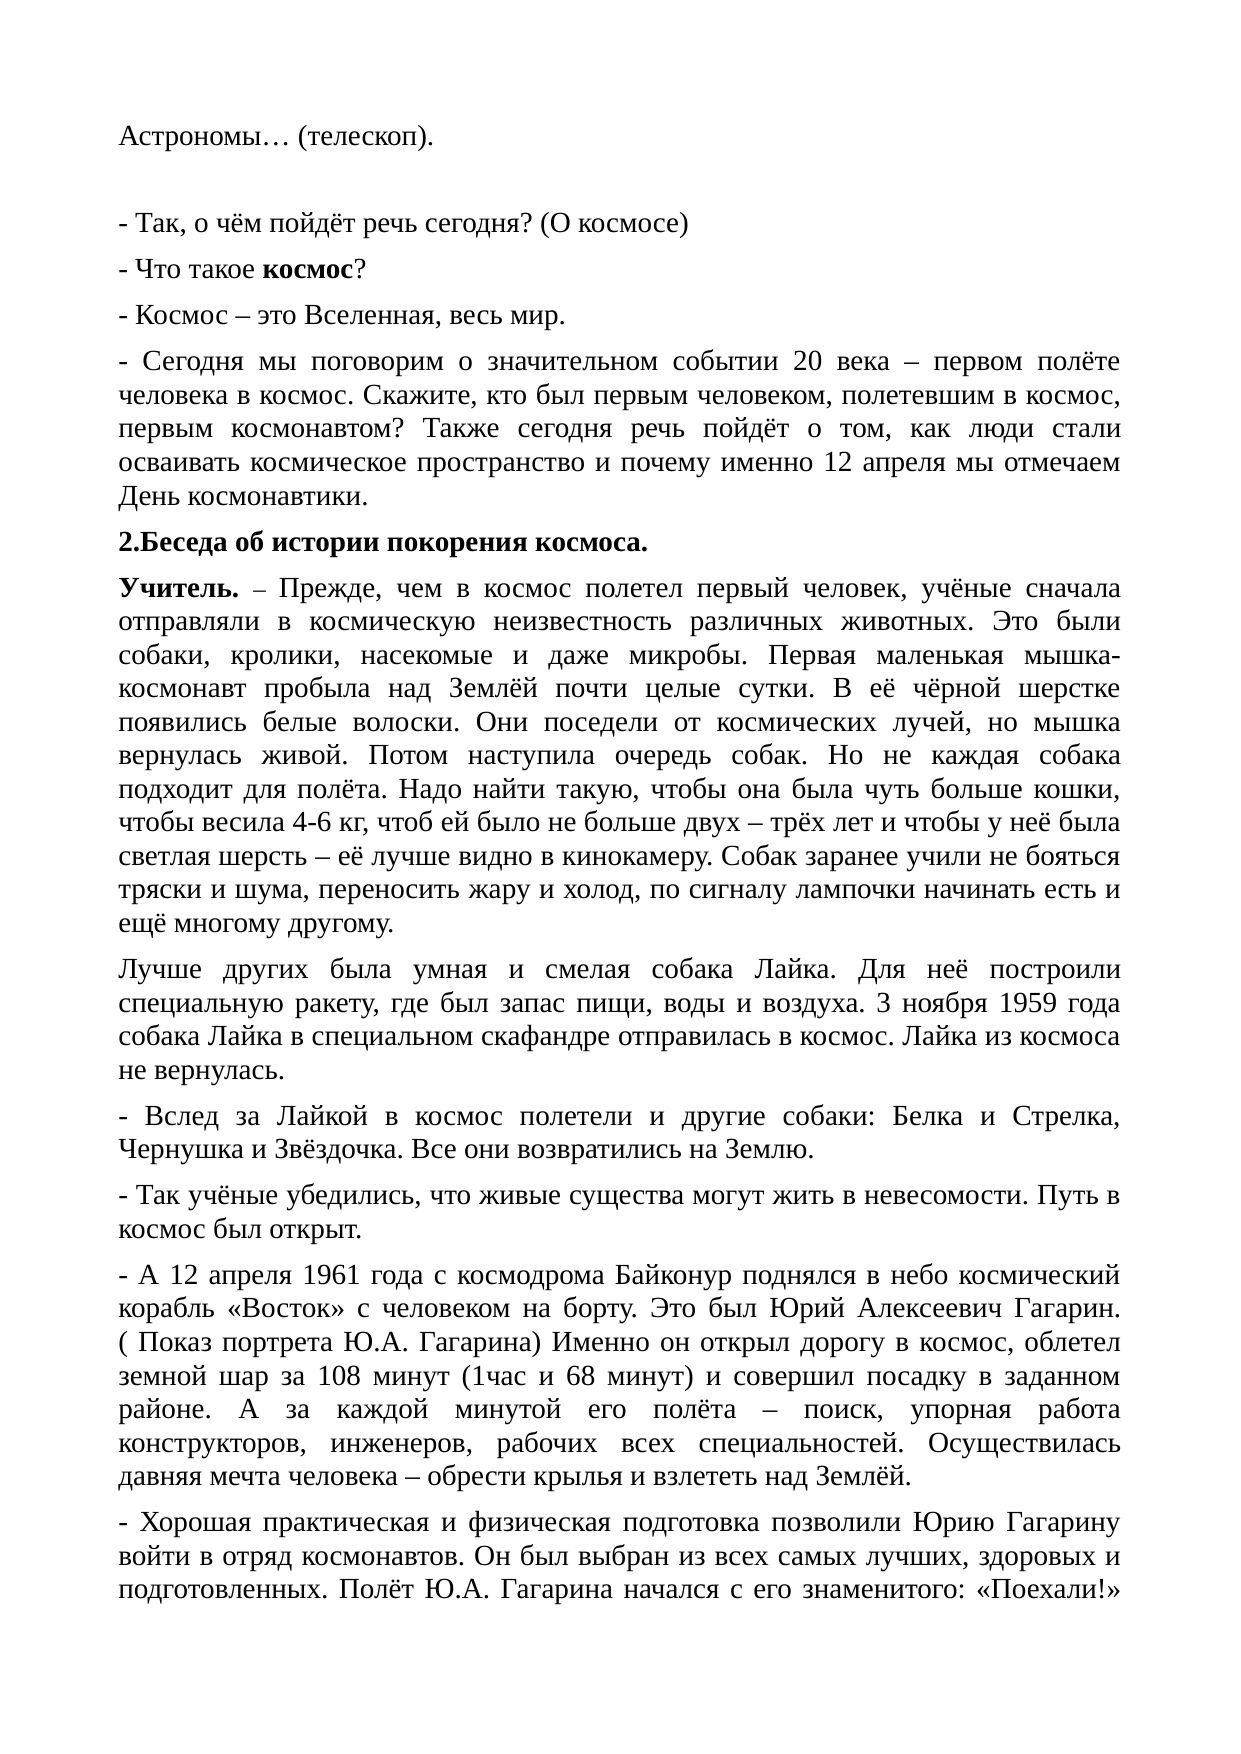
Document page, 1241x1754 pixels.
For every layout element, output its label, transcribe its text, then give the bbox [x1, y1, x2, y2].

text Лучше других была умная и смелая собака Лайка. Для неё построили специальную ракету, где был запас пищи, воды и воздуха. 3 ноября 1959 года собака Лайка в специальном скафандре отправилась в космос. Лайка из космоса не вернулась. [118, 951, 1122, 1085]
text 2.Беседа об истории покорения космоса. [118, 524, 1122, 557]
text - Что такое космос? [118, 251, 1122, 285]
text Астрономы… (телескоп). [118, 118, 1122, 152]
text - Вслед за Лайкой в космос полетели и другие собаки: Белка и Стрелка, Чернушка и Звёздочка. Все они возвратились на Землю. [118, 1098, 1122, 1165]
text Учитель. – Прежде, чем в космос полетел первый человек, учёные сначала отправляли в космическую неизвестность различных животных. Это были собаки, кролики, насекомые и даже микробы. Первая маленькая мышка-космонавт пробыла над Землёй почти целые сутки. В её чёрной шерстке появились белые волоски. Они поседели от космических лучей, но мышка вернулась живой. Потом наступила очередь собак. Но не каждая собака подходит для полёта. Надо найти такую, чтобы она была чуть больше кошки, чтобы весила 4-6 кг, чтоб ей было не больше двух – трёх лет и чтобы у неё была светлая шерсть – её лучше видно в кинокамеру. Собак заранее учили не бояться тряски и шума, переносить жару и холод, по сигналу лампочки начинать есть и ещё многому другому. [118, 570, 1122, 939]
text - Так, о чём пойдёт речь сегодня? (О космосе) [118, 205, 1122, 239]
text - А 12 апреля 1961 года с космодрома Байконур поднялся в небо космический корабль «Восток» с человеком на борту. Это был Юрий Алексеевич Гагарин. ( Показ портрета Ю.А. Гагарина) Именно он открыл дорогу в космос, облетел земной шар за 108 минут (1час и 68 минут) и совершил посадку в заданном районе. А за каждой минутой его полёта – поиск, упорная работа конструкторов, инженеров, рабочих всех специальностей. Осуществилась давняя мечта человека – обрести крылья и взлететь над Землёй. [118, 1257, 1122, 1492]
text - Космос – это Вселенная, весь мир. [118, 297, 1122, 331]
text - Сегодня мы поговорим о значительном событии 20 века – первом полёте человека в космос. Скажите, кто был первым человеком, полетевшим в космос, первым космонавтом? Также сегодня речь пойдёт о том, как люди стали осваивать космическое пространство и почему именно 12 апреля мы отмечаем День космонавтики. [118, 343, 1122, 511]
text - Так учёные убедились, что живые существа могут жить в невесомости. Путь в космос был открыт. [118, 1177, 1122, 1244]
text - Хорошая практическая и физическая подготовка позволили Юрию Гагарину войти в отряд космонавтов. Он был выбран из всех самых лучших, здоровых и подготовленных. Полёт Ю.А. Гагарина начался с его знаменитого: «Поехали!» [118, 1504, 1122, 1605]
